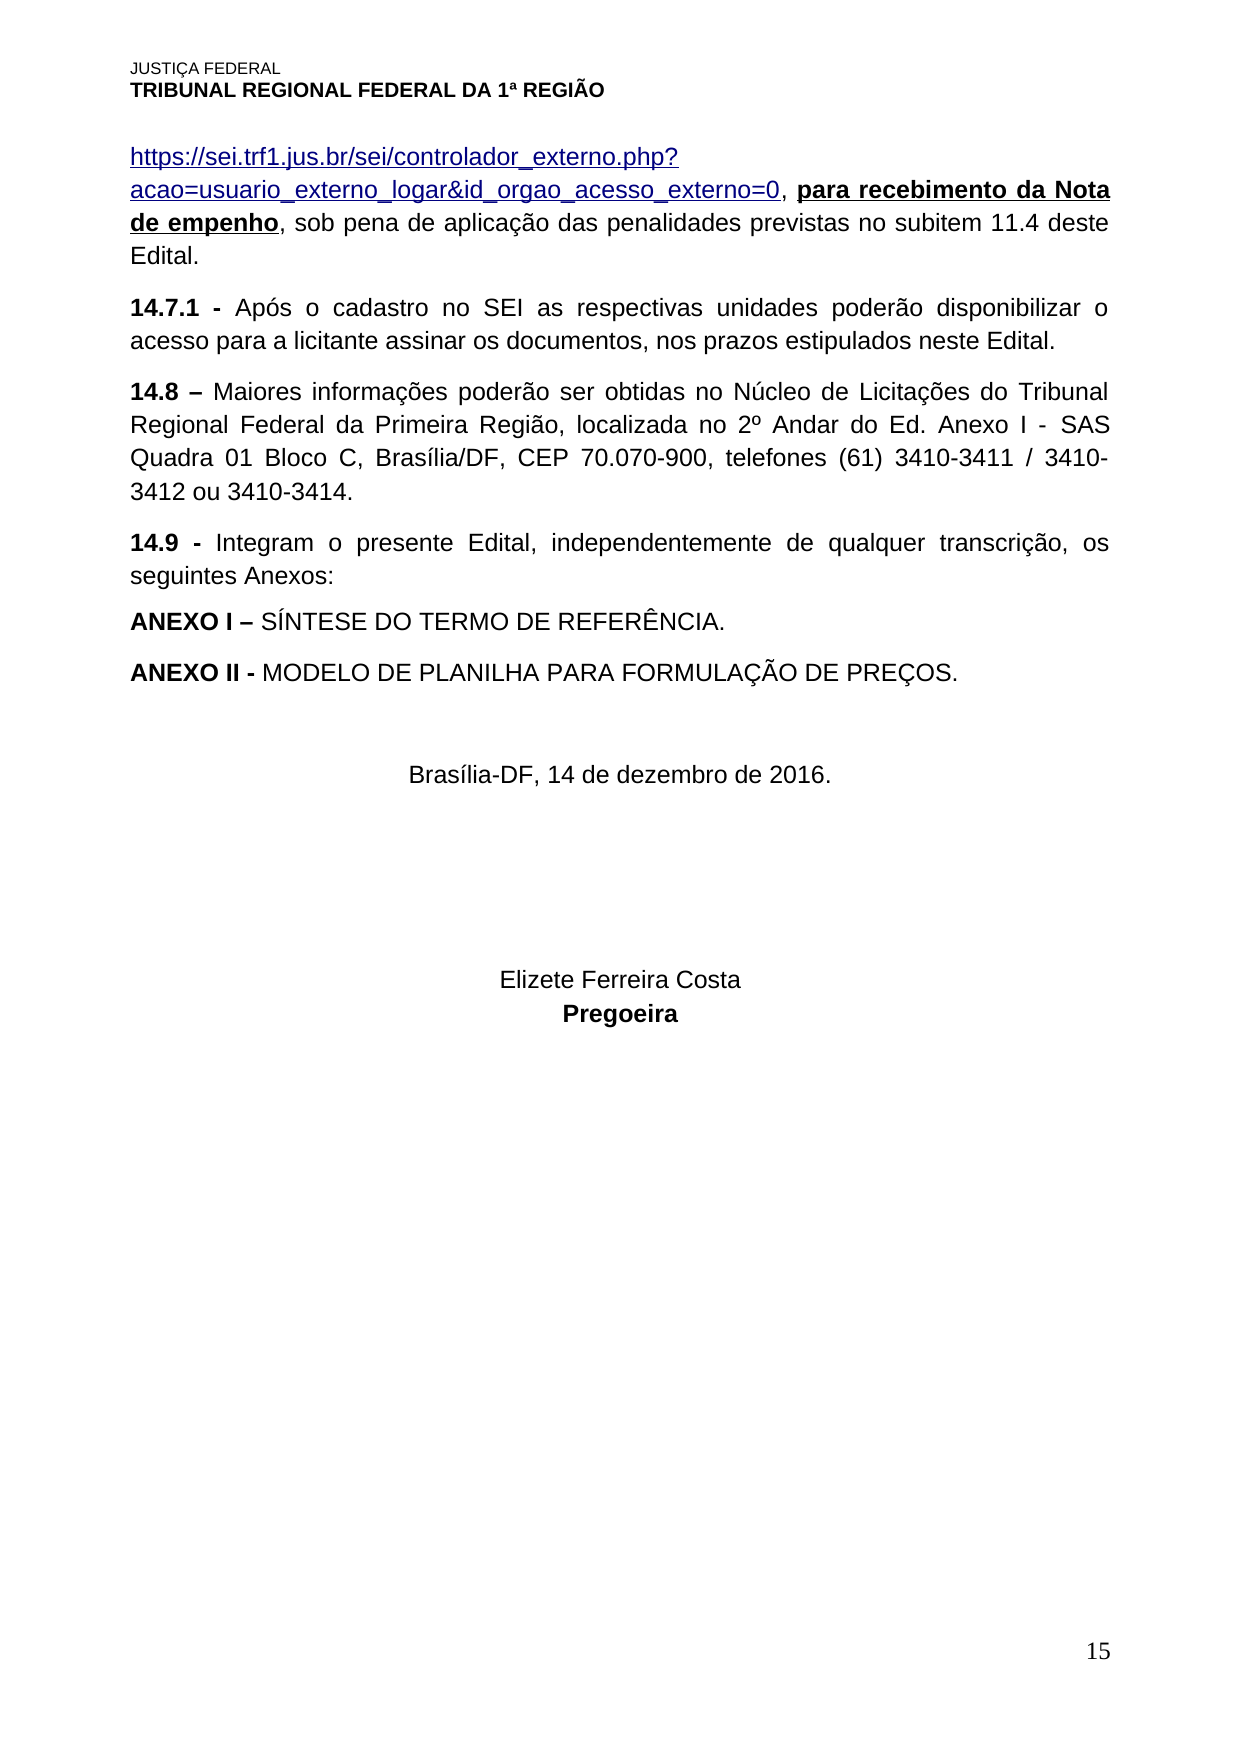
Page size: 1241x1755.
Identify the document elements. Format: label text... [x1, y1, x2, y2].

text Brasília-DF, 14 de dezembro de 2016. [938, 760, 1110, 789]
subtitle Elizete Ferreira Costa [938, 965, 1110, 993]
text ANEXO I – SÍNTESE DO TERMO DE REFERÊNCIA. [938, 607, 1110, 636]
subtitle Pregoeira [938, 999, 1110, 1028]
text ANEXO II - MODELO DE PLANILHA PARA FORMULAÇÃO DE PREÇOS. [130, 658, 261, 687]
text 14.8 – Maiores informações poderão ser obtidas no Núcleo de Licitações do Tribunal Regional Federal da Primeira Região, localizada no 2º Andar do Ed. Anexo I - SAS Quadra 01 Bloco C, Brasília/DF, CEP 70.070-900, telefones (61) 3410-3411 / 3410-3412 ou 3410-3414. [130, 377, 1110, 505]
text 14.9 - Integram o presente Edital, independentemente de qualquer transcrição, os seguintes Anexos: [130, 528, 1110, 590]
subtitle Elizete Ferreira Costa [130, 965, 261, 993]
text ANEXO I – SÍNTESE DO TERMO DE REFERÊNCIA. [130, 607, 261, 636]
text ANEXO II - MODELO DE PLANILHA PARA FORMULAÇÃO DE PREÇOS. [938, 658, 1110, 687]
text https://sei.trf1.jus.br/sei/controlador_externo.php?acao=usuario_externo_logar&id_orgao_acesso_externo=0, para recebimento da Nota de empenho, sob pena de aplicação das penalidades previstas no subitem 11.4 deste Edital. [130, 142, 1110, 269]
subtitle Pregoeira [130, 999, 261, 1028]
text 14.7.1 - Após o cadastro no SEI as respectivas unidades poderão disponibilizar o acesso para a licitante assinar os documentos, nos prazos estipulados neste Edital. [130, 293, 1110, 354]
text Brasília-DF, 14 de dezembro de 2016. [130, 760, 261, 789]
